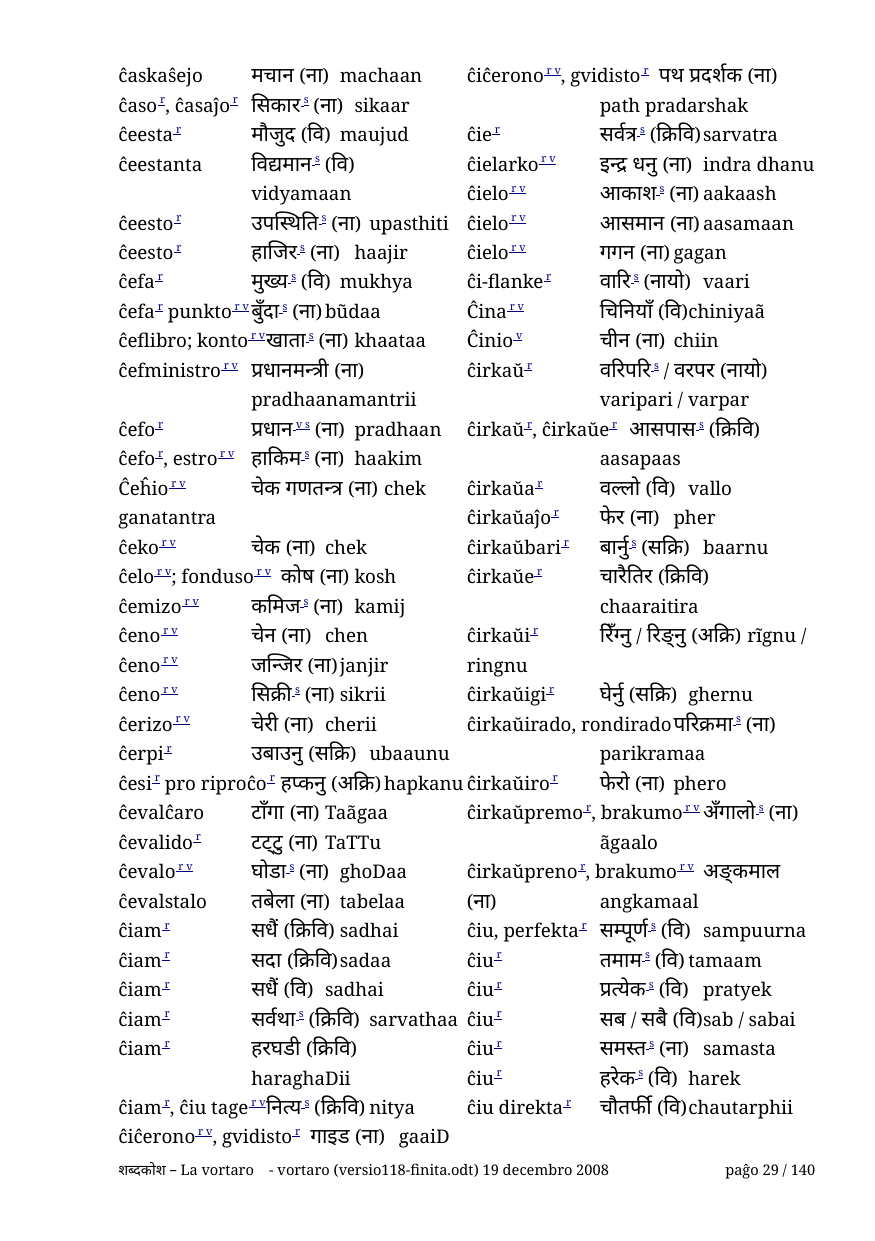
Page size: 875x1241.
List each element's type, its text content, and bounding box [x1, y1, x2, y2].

text ĉesi r pro riproĉo r हप्कनु (अक्रि) hapkanu [118, 767, 467, 796]
text ĉiĉerono r v, gvidisto r पथ प्रदर्शक (ना) path pradarshak [467, 59, 815, 118]
text ĉiam r, ĉiu tage r v नित्य s (क्रिवि) nitya [118, 1091, 467, 1120]
text ĉiu r सब / सबै (वि) sab / sabai [467, 1002, 815, 1032]
text ĉiu, perfekta r सम्पूर्ण s (वि) sampuurna [467, 914, 815, 943]
text ĉemizo r v कमिज s (ना) kamij [118, 590, 467, 619]
text ĉielarko r v इन्द्र धनु (ना) indra dhanu [467, 147, 815, 177]
text ĉi-flanke r वारि s (नायो) vaari [467, 265, 815, 295]
text ĉirkaŭpremo r, brakumo r v अँगालो s (ना) ãgaalo [467, 796, 815, 855]
text ĉirkaŭ r, ĉirkaŭe r आसपास s (क्रिवि) aasapaas [467, 413, 815, 472]
text ĉielo r v आकाश s (ना) aakaash [467, 177, 815, 206]
text ĉirkaŭe r चारैतिर (क्रिवि) chaaraitira [467, 560, 815, 619]
text Ĉina r v चिनियाँ (वि) chiniyaã [467, 295, 815, 324]
text ĉiu r प्रत्येक s (वि) pratyek [467, 973, 815, 1002]
text ĉeno r v सिक्री s (ना) sikrii [118, 678, 467, 708]
text Ĉinio v चीन (ना) chiin [467, 324, 815, 354]
text ĉiam r सधैं (क्रिवि) sadhai [118, 914, 467, 943]
text ĉiĉerono r v, gvidisto r गाइड (ना) gaaiD [118, 1120, 467, 1150]
text ĉirkaŭiro r फेरो (ना) phero [467, 767, 815, 796]
text ĉielo r v गगन (ना) gagan [467, 236, 815, 265]
text Ĉeĥio r v चेक गणतन्त्र (ना) chek ganatantra [118, 472, 467, 531]
text ĉeestanta विद्यमान s (वि) vidyamaan [118, 147, 467, 206]
text ĉefa r punkto r v बुँदा s (ना) bũdaa [118, 295, 467, 324]
text ĉeno r v चेन (ना) chen [118, 619, 467, 649]
text ĉiam r सदा (क्रिवि) sadaa [118, 943, 467, 973]
text ĉiam r हरघडी (क्रिवि) haraghaDii [118, 1032, 467, 1091]
text ĉefa r मुख्य s (वि) mukhya [118, 265, 467, 295]
text ĉirkaŭ r वरिपरि s / वरपर (नायो) varipari / varpar [467, 354, 815, 413]
text ĉerizo r v चेरी (ना) cherii [118, 708, 467, 737]
text ĉirkaŭaĵo r फेर (ना) pher [467, 501, 815, 531]
text ĉirkaŭa r वल्लो (वि) vallo [467, 472, 815, 501]
text ĉaso r, ĉasaĵo r सिकार s (ना) sikaar [118, 88, 467, 118]
text ĉeesto r उपस्थिति s (ना) upasthiti [118, 206, 467, 236]
text ĉaskaŝejo मचान (ना) machaan [118, 59, 467, 88]
text ĉeko r v चेक (ना) chek [118, 531, 467, 560]
text ĉefo r प्रधान v s (ना) pradhaan [118, 413, 467, 442]
text ĉirkaŭirado, rondirado परिक्रमा s (ना) parikramaa [467, 708, 815, 767]
text ĉevalo r v घोडा s (ना) ghoDaa [118, 855, 467, 884]
text ĉefministro r v प्रधानमन्त्री (ना) pradhaanamantrii [118, 354, 467, 413]
text ĉirkaŭbari r बार्नु s (सक्रि) baarnu [467, 531, 815, 560]
text ĉiu r तमाम s (वि) tamaam [467, 943, 815, 973]
text ĉiam r सधैं (वि) sadhai [118, 973, 467, 1002]
text ĉevalido r टट्टु (ना) TaTTu [118, 826, 467, 855]
text ĉeno r v जन्जिर (ना) janjir [118, 649, 467, 678]
text ĉie r सर्वत्र s (क्रिवि) sarvatra [467, 118, 815, 147]
text ĉirkaŭigi r घेर्नु (सक्रि) ghernu [467, 678, 815, 708]
text ĉeesta r मौजुद (वि) maujud [118, 118, 467, 147]
text ĉirkaŭi r रिँग्नु / रिङ्नु (अक्रि) rĩgnu / ringnu [467, 619, 815, 678]
text ĉiu r हरेक s (वि) harek [467, 1061, 815, 1091]
text ĉielo r v आसमान (ना) aasamaan [467, 206, 815, 236]
text ĉiu direkta r चौतर्फी (वि) chautarphii [467, 1091, 815, 1120]
text ĉevalstalo तबेला (ना) tabelaa [118, 884, 467, 914]
text ĉiu r समस्त s (ना) samasta [467, 1032, 815, 1061]
text ĉiam r सर्वथा s (क्रिवि) sarvathaa [118, 1002, 467, 1032]
text ĉeesto r हाजिर s (ना) haajir [118, 236, 467, 265]
text ĉirkaŭpreno r, brakumo r v अङ्कमाल (ना) angkamaal [467, 855, 815, 914]
text ĉelo r v; fonduso r v कोष (ना) kosh [118, 560, 467, 590]
text ĉevalĉaro टाँगा (ना) Taãgaa [118, 796, 467, 826]
text ĉerpi r उबाउनु (सक्रि) ubaaunu [118, 737, 467, 767]
text ĉefo r, estro r v हाकिम s (ना) haakim [118, 442, 467, 472]
text ĉeflibro; konto r v खाता s (ना) khaataa [118, 324, 467, 354]
